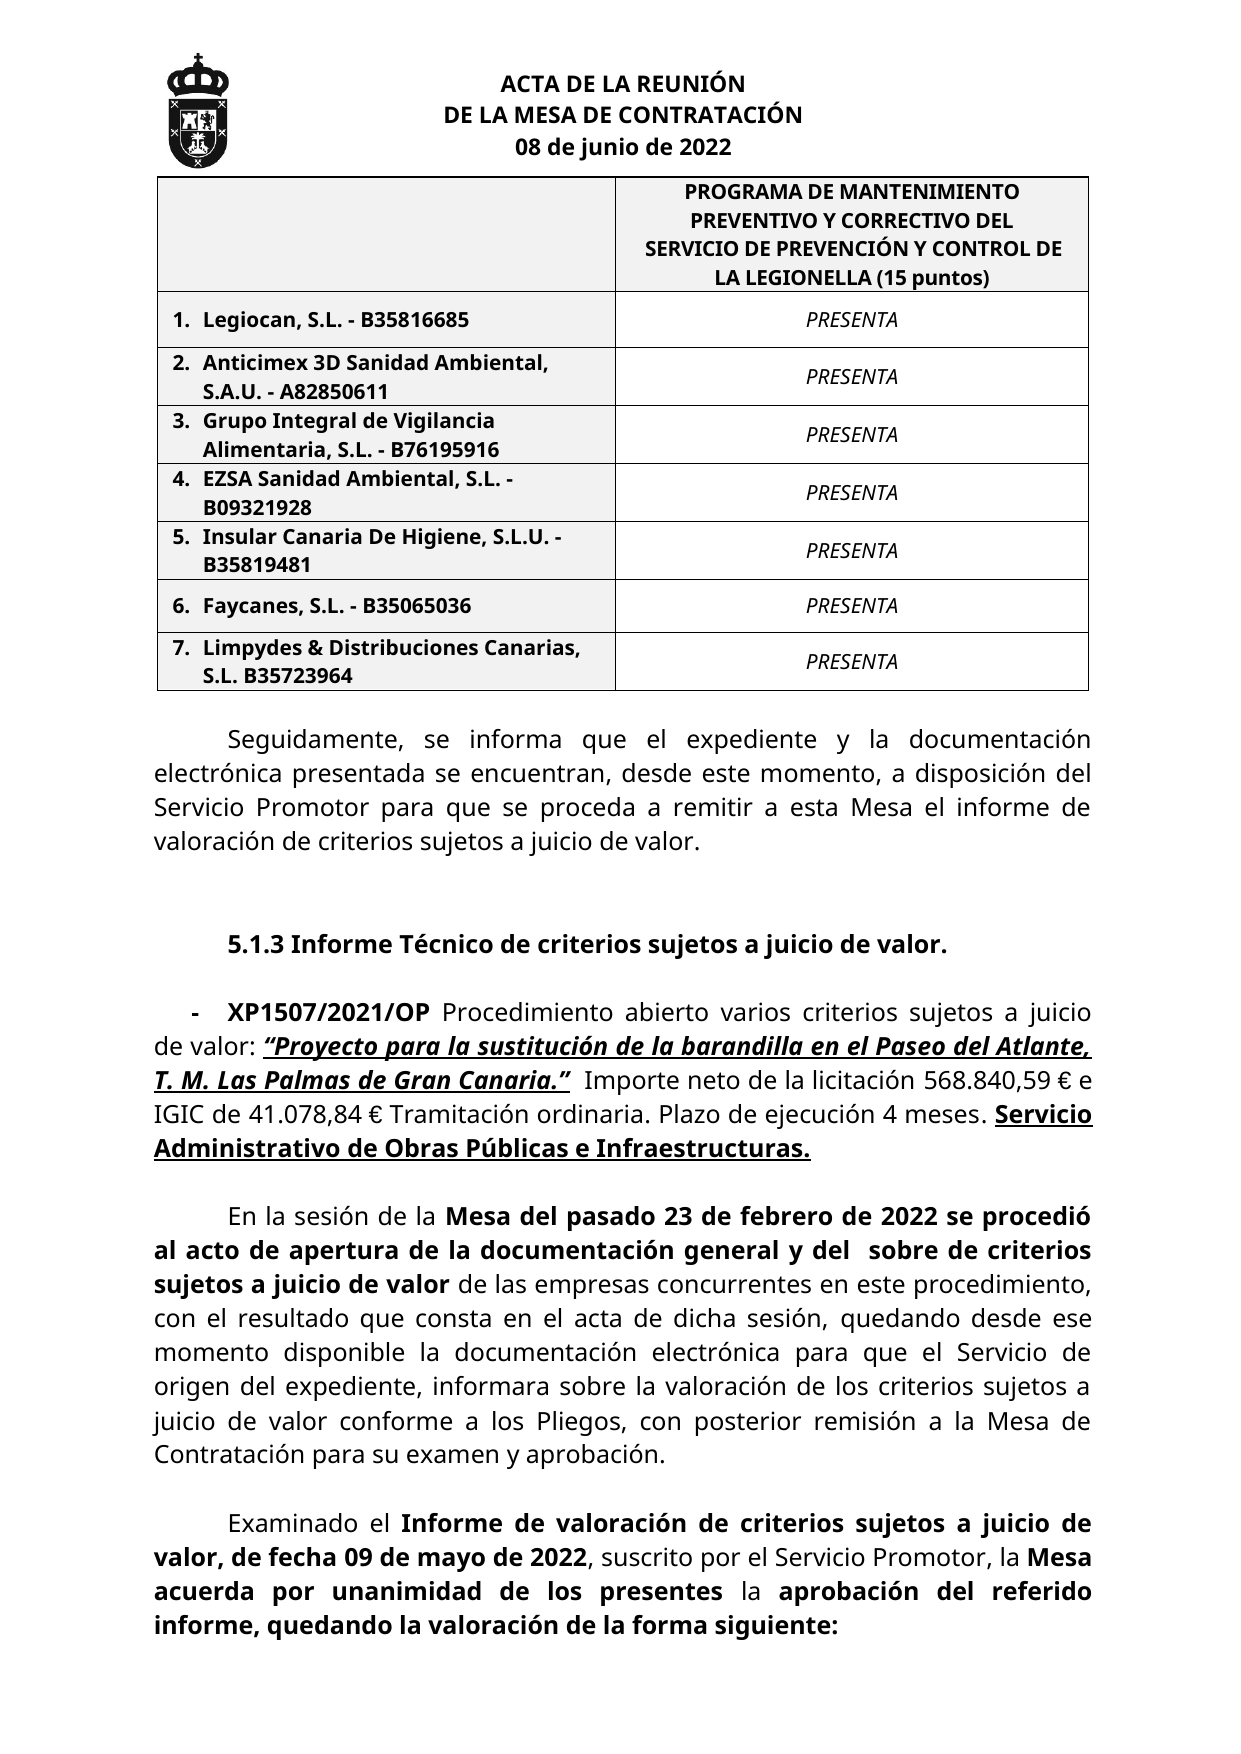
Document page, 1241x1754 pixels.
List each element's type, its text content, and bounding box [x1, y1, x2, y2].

list XP1507/2021/OP Procedimiento abierto varios criterios sujetos a juicio de valor: “Proyecto para la sustitución de la barandilla en el Paseo del Atlante, T. M. Las Palmas de Gran Canaria.” Importe neto de la licitación 568.840,59 € e IGIC de 41.078,84 € Tramitación ordinaria. Plazo de ejecución 4 meses. Servicio Administrativo de Obras Públicas e Infraestructuras. [153, 994, 1093, 1165]
table_cell Insular Canaria De Higiene, S.L.U. - B35819481 [158, 522, 615, 579]
text Seguidamente, se informa que el expediente y la documentación electrónica presentada se encuentran, desde este momento, a disposición del Servicio Promotor para que se proceda a remitir a esta Mesa el informe de valoración de criterios sujetos a juicio de valor. [153, 722, 1093, 858]
table_cell Limpydes & Distribuciones Canarias, S.L. B35723964 [158, 633, 615, 689]
table_cell PROGRAMA DE MANTENIMIENTO PREVENTIVO Y CORRECTIVO DEL SERVICIO DE PREVENCIÓN Y CONTROL DE LA LEGIONELLA (15 puntos) [616, 178, 1088, 291]
table_cell pRESENTA [616, 406, 1088, 463]
table_cell pRESENTA [616, 633, 1088, 689]
text En la sesión de la Mesa del pasado 23 de febrero de 2022 se procedió al acto de apertura de la documentación general y del sobre de criterios sujetos a juicio de valor de las empresas concurrentes en este procedimiento, con el resultado que consta en el acta de dicha sesión, quedando desde ese momento disponible la documentación electrónica para que el Servicio de origen del expediente, informara sobre la valoración de los criterios sujetos a juicio de valor conforme a los Pliegos, con posterior remisión a la Mesa de Contratación para su examen y aprobación. [153, 1199, 1093, 1471]
table_cell Legiocan, S.L. - B35816685 [158, 292, 615, 347]
table_cell Anticimex 3D Sanidad Ambiental, S.A.U. - A82850611 [158, 348, 615, 405]
table_cell EZSA Sanidad Ambiental, S.L. - B09321928 [158, 464, 615, 521]
table_cell pRESENTA [616, 292, 1088, 347]
table_cell pRESENTA [616, 522, 1088, 579]
table_cell Faycanes, S.L. - B35065036 [158, 580, 615, 632]
table_cell pRESENTA [616, 348, 1088, 405]
table_header [158, 178, 615, 291]
table_cell Grupo Integral de Vigilancia Alimentaria, S.L. - B76195916 [158, 406, 615, 463]
text 5.1.3 Informe Técnico de criterios sujetos a juicio de valor. [227, 926, 1093, 960]
text Examinado el Informe de valoración de criterios sujetos a juicio de valor, de fecha 09 de mayo de 2022, suscrito por el Servicio Promotor, la Mesa acuerda por unanimidad de los presentes la aprobación del referido informe, quedando la valoración de la forma siguiente: [153, 1505, 1093, 1642]
table_cell pRESENTA [616, 580, 1088, 632]
table_cell pRESENTA [616, 464, 1088, 521]
picture [164, 50, 231, 171]
